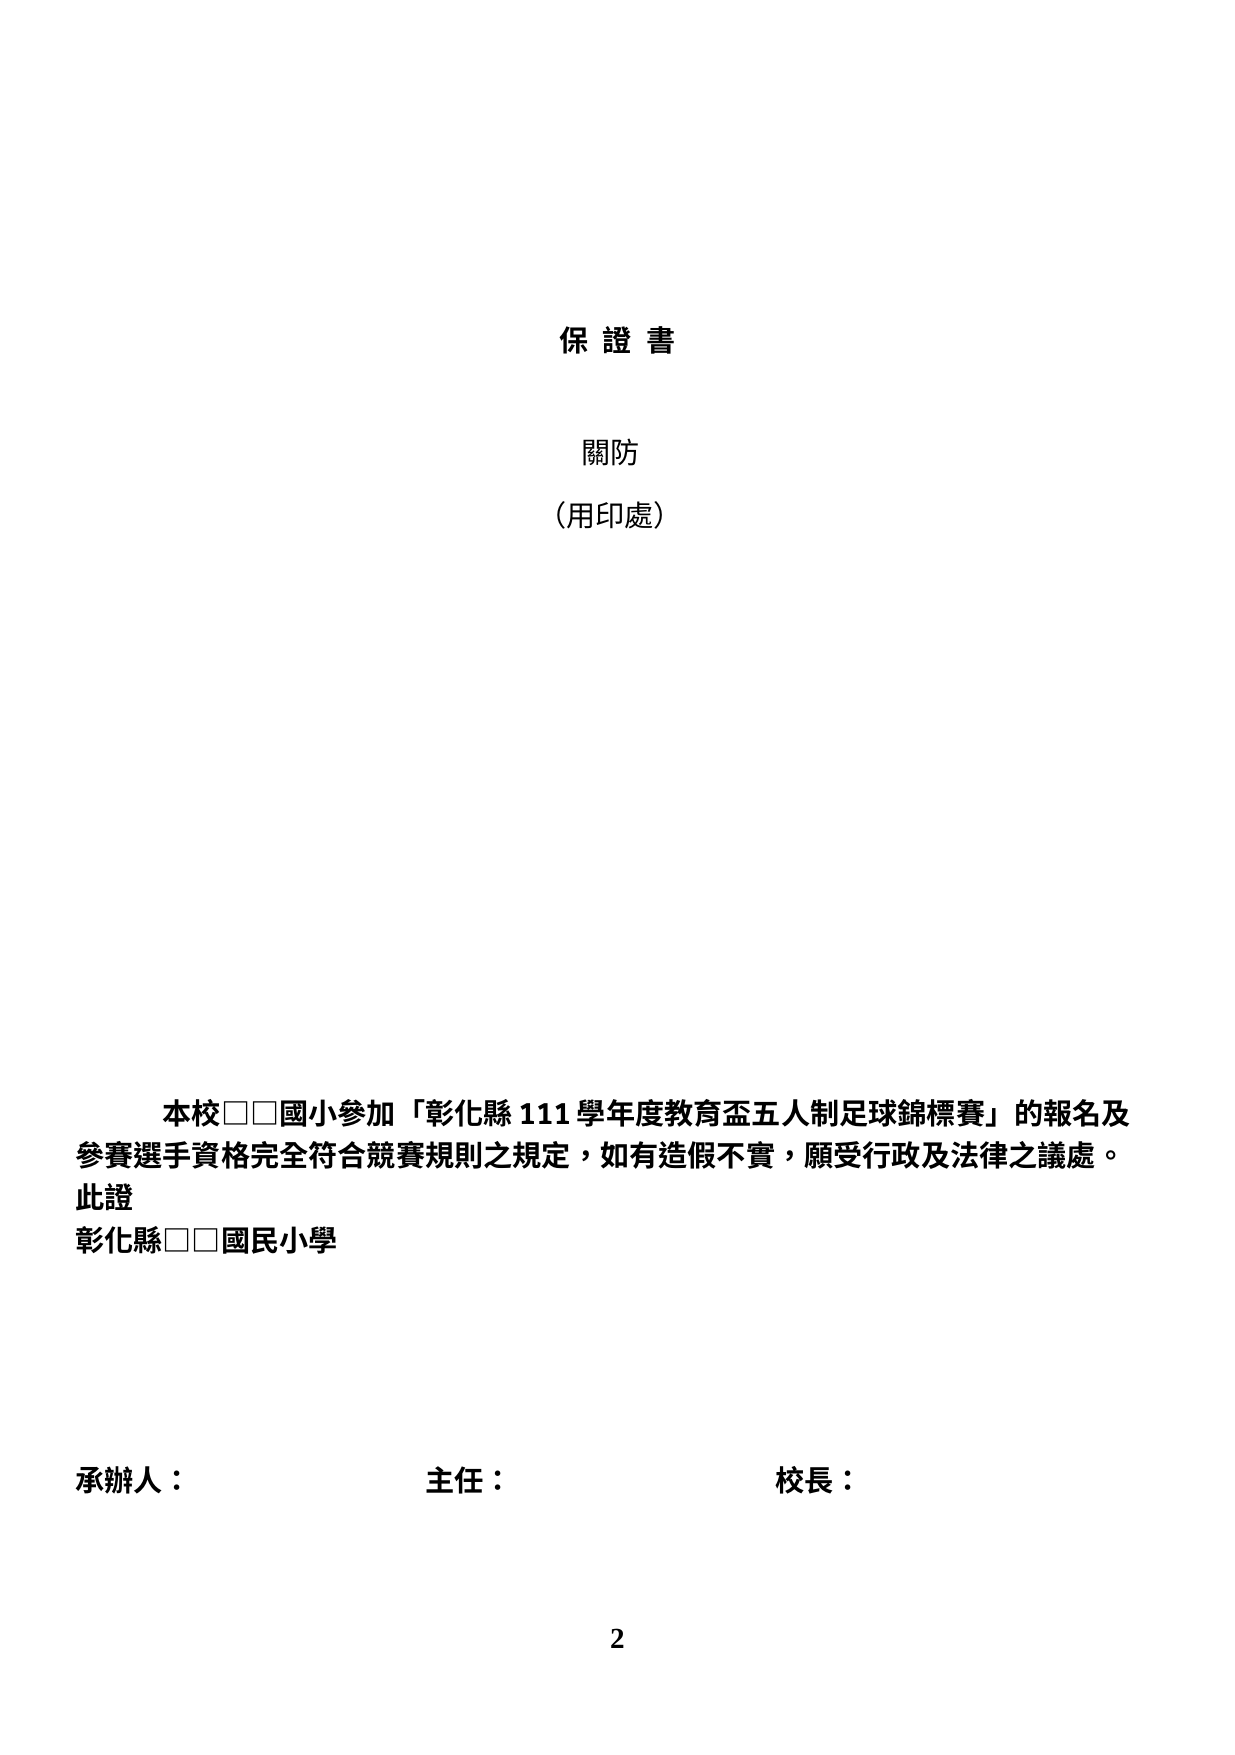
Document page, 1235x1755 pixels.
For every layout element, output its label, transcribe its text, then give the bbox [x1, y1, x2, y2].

text 本校□□國小參加「彰化縣111學年度教育盃五人制足球錦標賽」的報名及參賽選手資格完全符合競賽規則之規定，如有造假不實，願受行政及法律之議處。 此證 彰化縣□□國民小學 [75, 1090, 1159, 1259]
text （用印處） [75, 493, 1159, 535]
text 保 證 書 [75, 317, 1159, 359]
text 關防 [75, 430, 1159, 472]
text 承辦人： 主任： 校長： [75, 1458, 1159, 1500]
